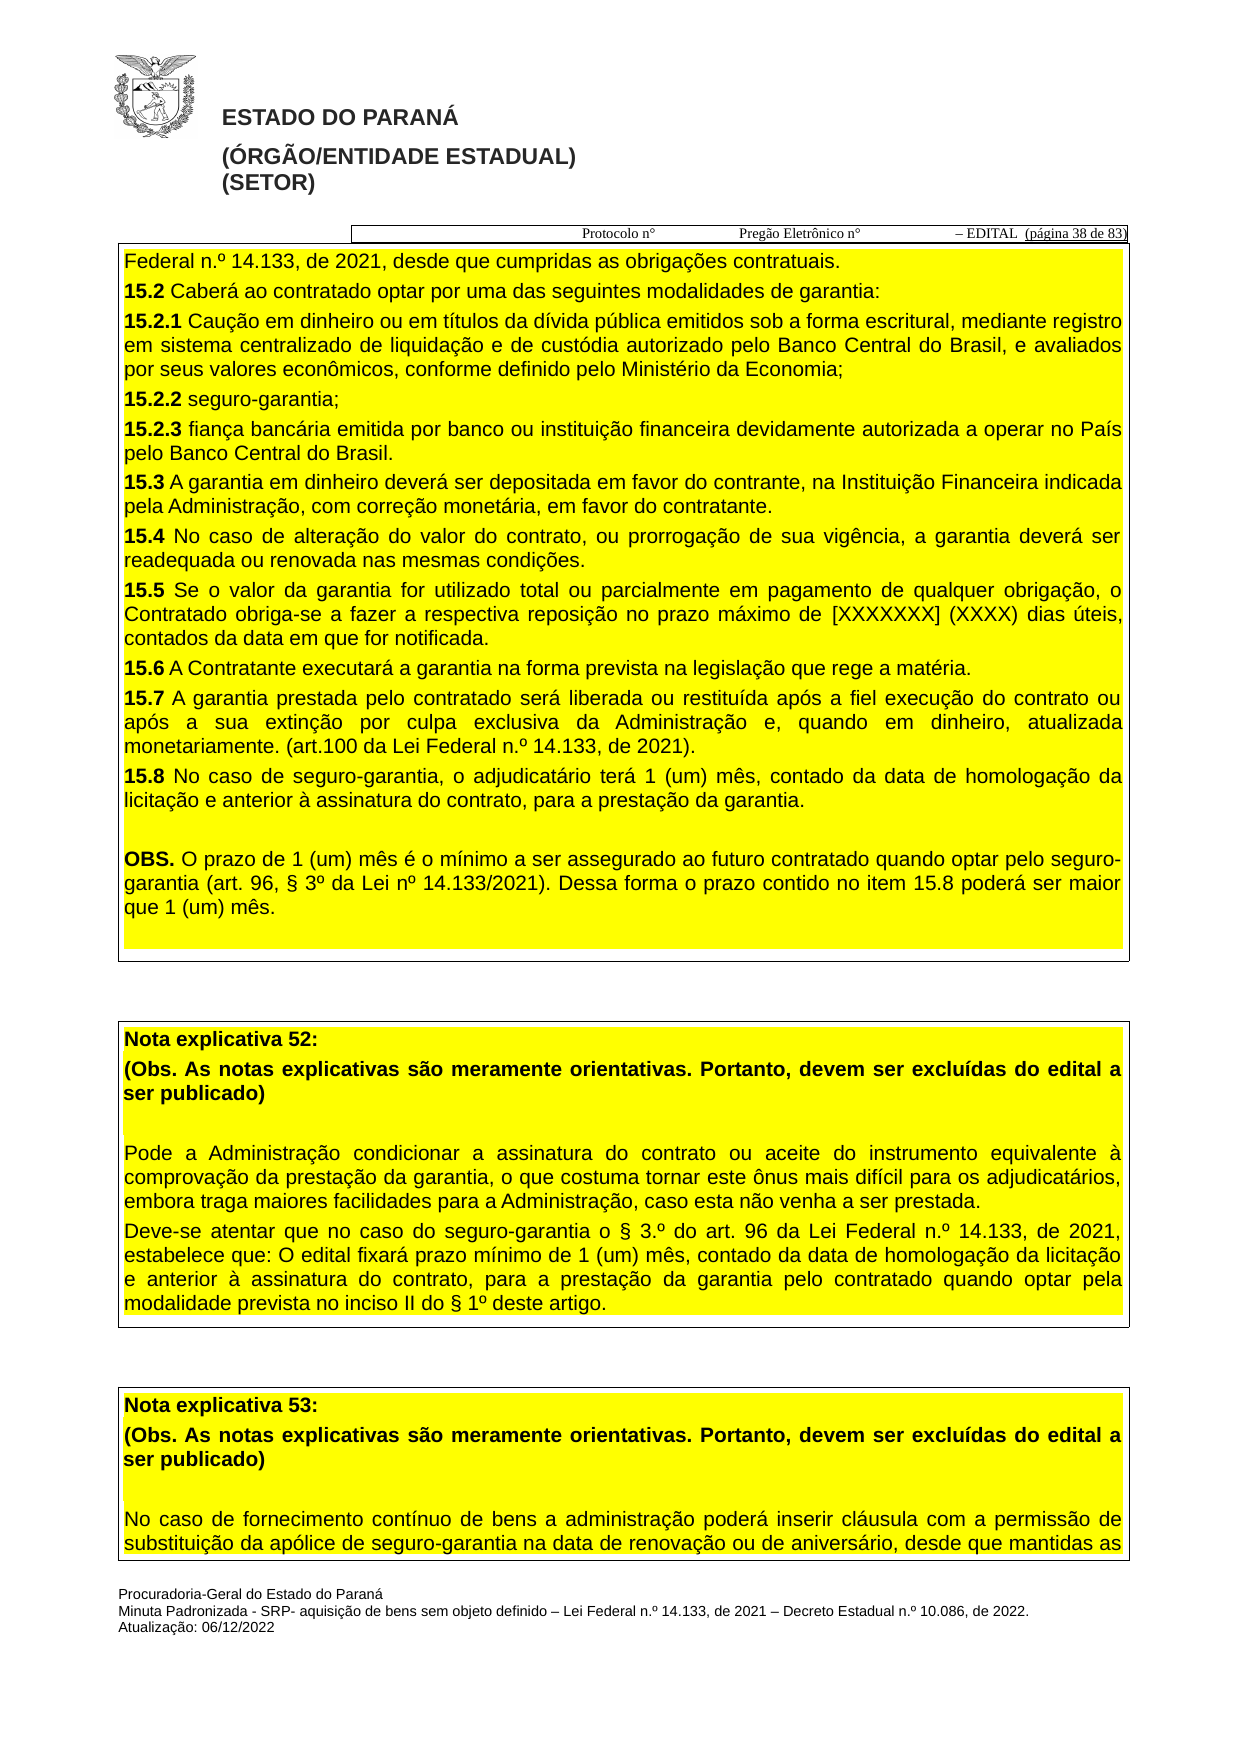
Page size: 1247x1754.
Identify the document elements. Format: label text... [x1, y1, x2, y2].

table_header Federal n.º 14.133, de 2021, desde que cumpridas as obrigações contratuais. 15.2 Caberá ao contratado optar por uma das seguintes modalidades de garantia: 15.2.1 Caução em dinheiro ou em títulos da dívida pública emitidos sob a forma escritural, mediante registro em sistema centralizado de liquidação e de custódia autorizado pelo Banco Central do Brasil, e avaliados por seus valores econômicos, conforme definido pelo Ministério da Economia; 15.2.2 seguro-garantia; 15.2.3 fiança bancária emitida por banco ou instituição financeira devidamente autorizada a operar no País pelo Banco Central do Brasil. 15.3 A garantia em dinheiro deverá ser depositada em favor do contrante, na Instituição Financeira indicada pela Administração, com correção monetária, em favor do contratante. 15.4 No caso de alteração do valor do contrato, ou prorrogação de sua vigência, a garantia deverá ser readequada ou renovada nas mesmas condições. 15.5 Se o valor da garantia for utilizado total ou parcialmente em pagamento de qualquer obrigação, o Contratado obriga-se a fazer a respectiva reposição no prazo máximo de [XXXXXXX] (XXXX) dias úteis, contados da data em que for notificada. 15.6 A Contratante executará a garantia na forma prevista na legislação que rege a matéria. 15.7 A garantia prestada pelo contratado será liberada ou restituída após a fiel execução do contrato ou após a sua extinção por culpa exclusiva da Administração e, quando em dinheiro, atualizada monetariamente. (art.100 da Lei Federal n.º 14.133, de 2021). 15.8 No caso de seguro-garantia, o adjudicatário terá 1 (um) mês, contado da data de homologação da licitação e anterior à assinatura do contrato, para a prestação da garantia. OBS. O prazo de 1 (um) mês é o mínimo a ser assegurado ao futuro contratado quando optar pelo seguro-garantia (art. 96, § 3º da Lei nº 14.133/2021). Dessa forma o prazo contido no item 15.8 poderá ser maior que 1 (um) mês. [119, 244, 1129, 961]
picture [113, 54, 198, 139]
table_header Nota explicativa 52: (Obs. As notas explicativas são meramente orientativas. Portanto, devem ser excluídas do edital a ser publicado) Pode a Administração condicionar a assinatura do contrato ou aceite do instrumento equivalente à comprovação da prestação da garantia, o que costuma tornar este ônus mais difícil para os adjudicatários, embora traga maiores facilidades para a Administração, caso esta não venha a ser prestada. Deve-se atentar que no caso do seguro-garantia o § 3.º do art. 96 da Lei Federal n.º 14.133, de 2021, estabelece que: O edital fixará prazo mínimo de 1 (um) mês, contado da data de homologação da licitação e anterior à assinatura do contrato, para a prestação da garantia pelo contratado quando optar pela modalidade prevista no inciso II do § 1º deste artigo. [119, 1022, 1129, 1326]
table_header Nota explicativa 53: (Obs. As notas explicativas são meramente orientativas. Portanto, devem ser excluídas do edital a ser publicado) No caso de fornecimento contínuo de bens a administração poderá inserir cláusula com a permissão de substituição da apólice de seguro-garantia na data de renovação ou de aniversário, desde que mantidas as [119, 1388, 1129, 1560]
